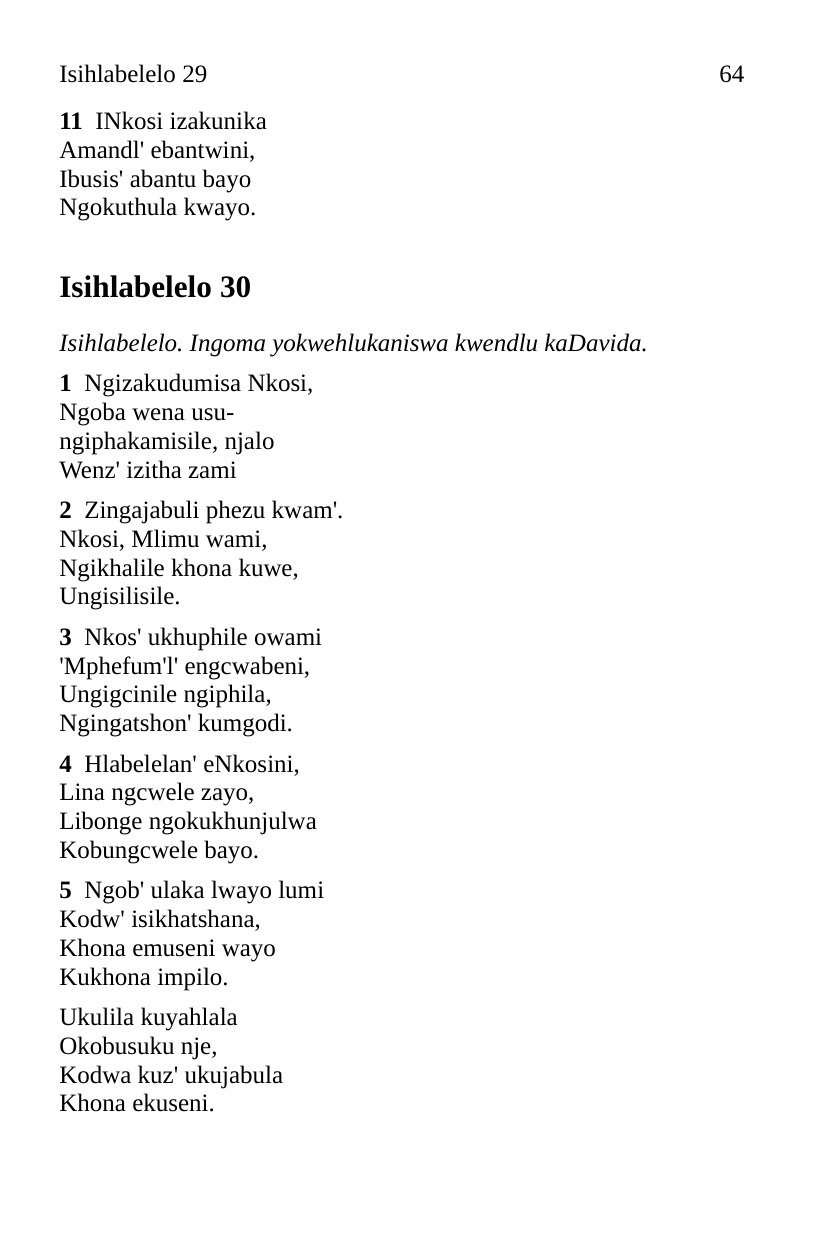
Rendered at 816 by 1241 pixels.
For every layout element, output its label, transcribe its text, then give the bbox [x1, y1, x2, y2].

text Khona emuseni wayo [59, 933, 744, 962]
text Kodwa kuz' ukujabula [59, 1060, 744, 1088]
text 1 Ngizakudumisa Nkosi, [59, 368, 744, 397]
text Khona ekuseni. [59, 1088, 744, 1117]
text Nkosi, Mlimu wami, [59, 524, 744, 553]
text Ibusis' abantu bayo [59, 164, 744, 192]
text Okobusuku nje, [59, 1031, 744, 1060]
text Amandl' ebantwini, [59, 135, 744, 164]
text 3 Nkos' ukhuphile owami [59, 622, 744, 651]
text Isihlabelelo. Ingoma yokwehlukaniswa kwendlu kaDavida. [59, 328, 744, 357]
text Lina ngcwele zayo, [59, 777, 744, 806]
text Wenz' izitha zami [59, 455, 744, 483]
text Ngikhalile khona kuwe, [59, 553, 744, 581]
text Ukulila kuyahlala [59, 1002, 744, 1031]
text Ngingatshon' kumgodi. [59, 708, 744, 737]
text 5 Ngob' ulaka lwayo lumi [59, 876, 744, 904]
text 'Mphefum'l' engcwabeni, [59, 651, 744, 679]
text Ngokuthula kwayo. [59, 192, 744, 221]
text 4 Hlabelelan' eNkosini, [59, 749, 744, 777]
text ngiphakamisile, njalo [59, 426, 744, 455]
text 2 Zingajabuli phezu kwam'. [59, 495, 744, 524]
text Ngoba wena usu- [59, 397, 744, 426]
text 11 INkosi izakunika [59, 106, 744, 135]
text Ungigcinile ngiphila, [59, 679, 744, 708]
text Kukhona impilo. [59, 962, 744, 991]
text Ungisilisile. [59, 581, 744, 610]
text Kobungcwele bayo. [59, 835, 744, 864]
text Kodw' isikhatshana, [59, 904, 744, 933]
text Isihlabelelo 30 [59, 268, 744, 304]
text Libonge ngokukhunjulwa [59, 806, 744, 835]
